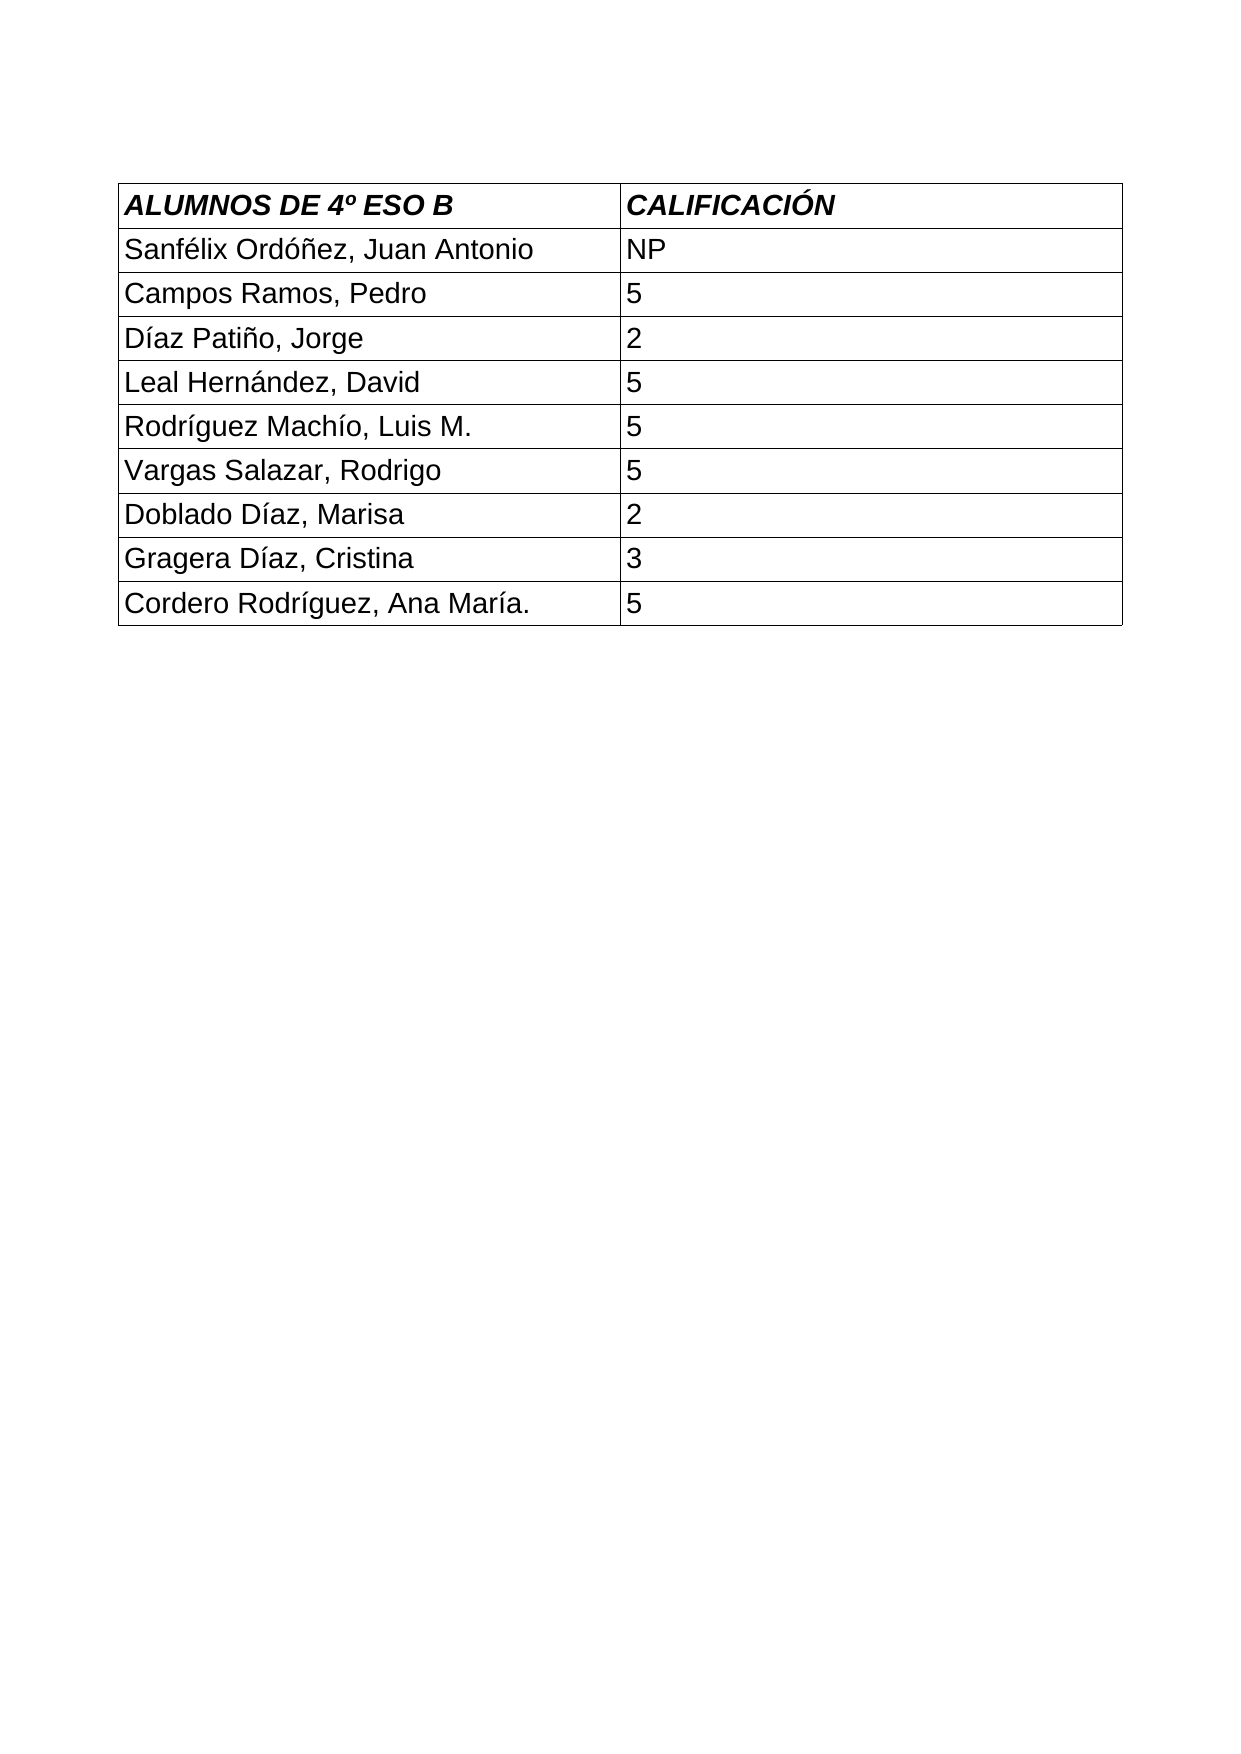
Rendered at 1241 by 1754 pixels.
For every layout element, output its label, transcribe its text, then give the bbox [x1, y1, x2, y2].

table_cell Sanfélix Ordóñez, Juan Antonio [119, 229, 620, 272]
table_cell 5 [621, 582, 1122, 625]
table_cell Gragera Díaz, Cristina [119, 538, 620, 581]
table_cell Cordero Rodríguez, Ana María. [119, 582, 620, 625]
table_cell 5 [621, 273, 1122, 316]
table_header ALUMNOS DE 4º ESO B [119, 184, 620, 227]
table_cell Díaz Patiño, Jorge [119, 317, 620, 360]
table_cell 5 [621, 405, 1122, 448]
table_cell 2 [621, 494, 1122, 537]
table_cell Leal Hernández, David [119, 361, 620, 404]
table_cell Vargas Salazar, Rodrigo [119, 449, 620, 492]
table_cell 3 [621, 538, 1122, 581]
table_header CALIFICACIÓN [621, 184, 1122, 227]
table_cell 5 [621, 361, 1122, 404]
table_cell Rodríguez Machío, Luis M. [119, 405, 620, 448]
table_cell 5 [621, 449, 1122, 492]
table_cell Campos Ramos, Pedro [119, 273, 620, 316]
table_cell Doblado Díaz, Marisa [119, 494, 620, 537]
table_cell 2 [621, 317, 1122, 360]
table_cell NP [621, 229, 1122, 272]
